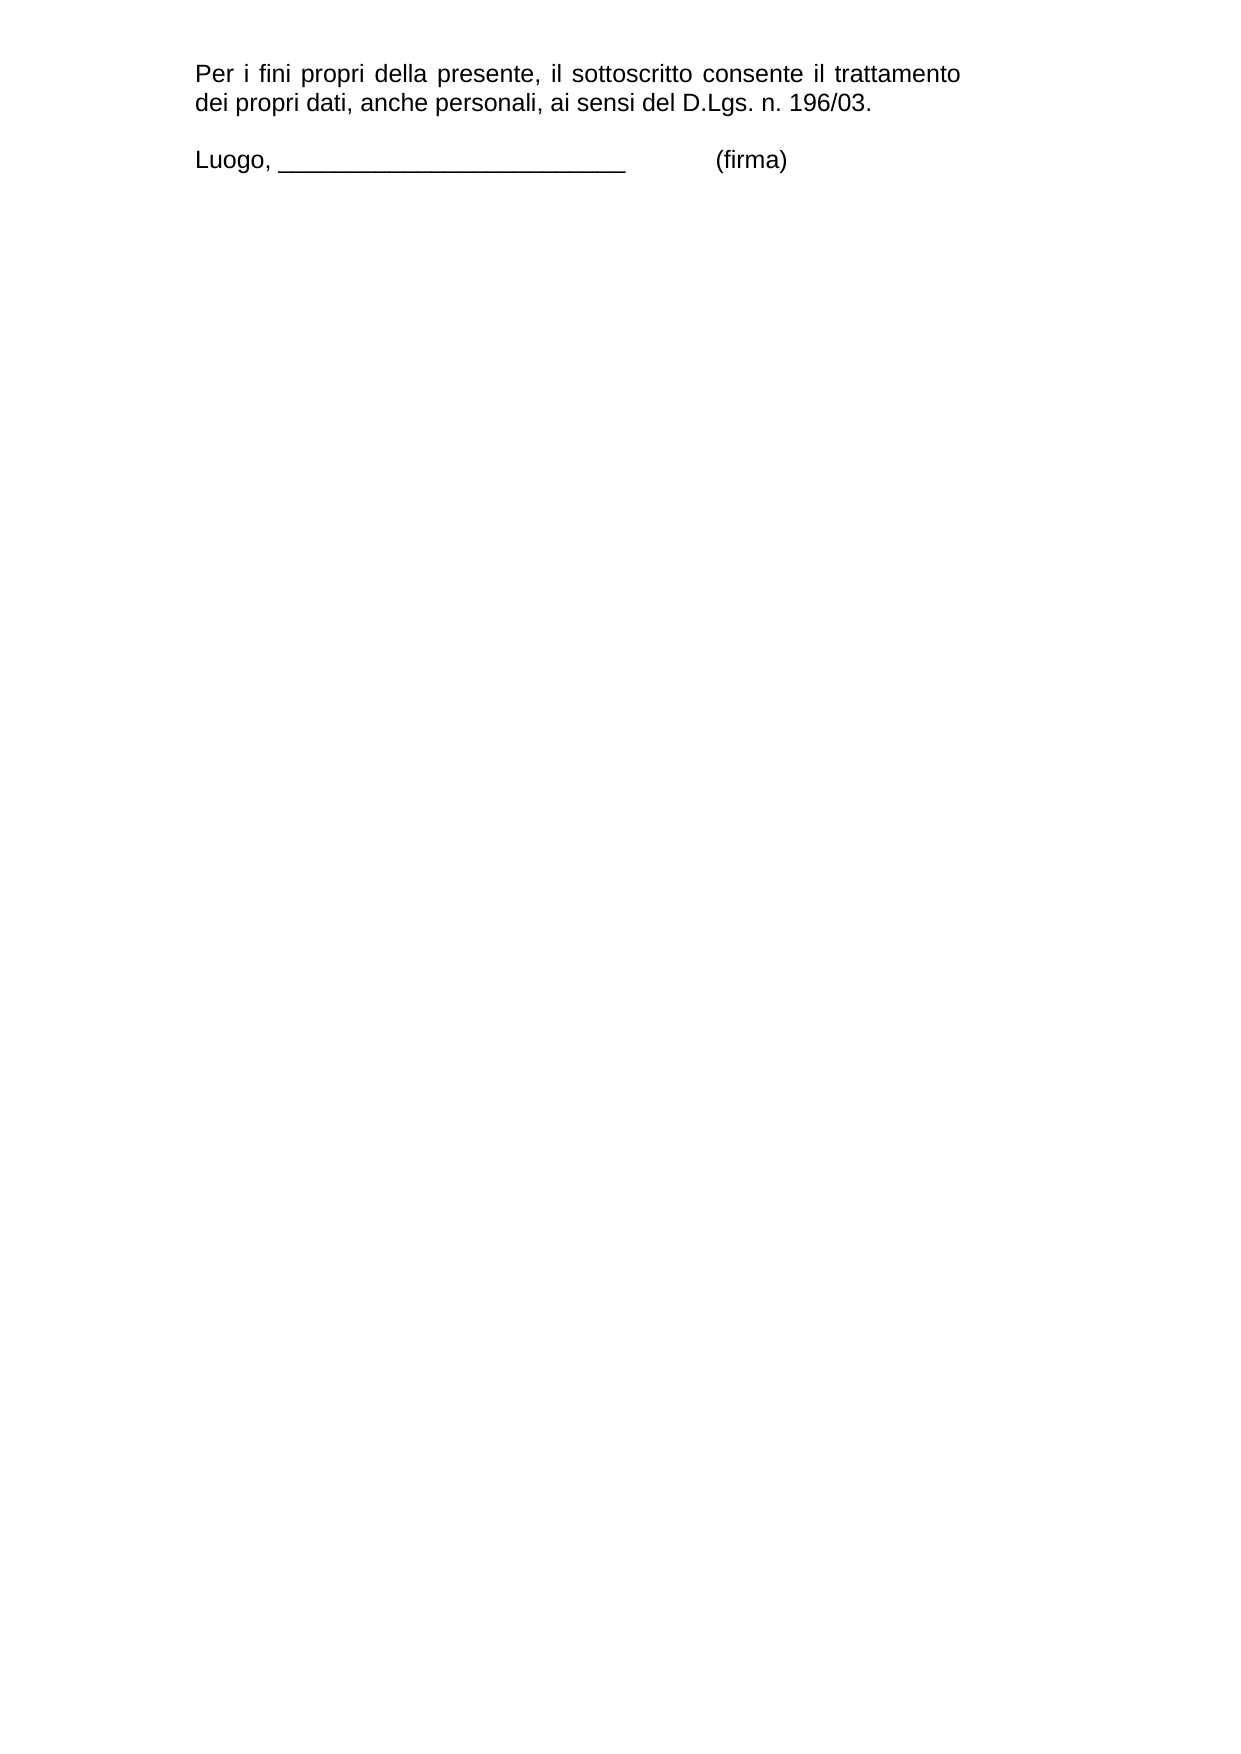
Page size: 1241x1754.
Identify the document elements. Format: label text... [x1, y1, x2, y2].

text Luogo, _________________________ (firma) [195, 145, 963, 174]
text Per i fini propri della presente, il sottoscritto consente il trattamento dei propri dati, anche personali, ai sensi del D.Lgs. n. 196/03. [195, 59, 963, 117]
